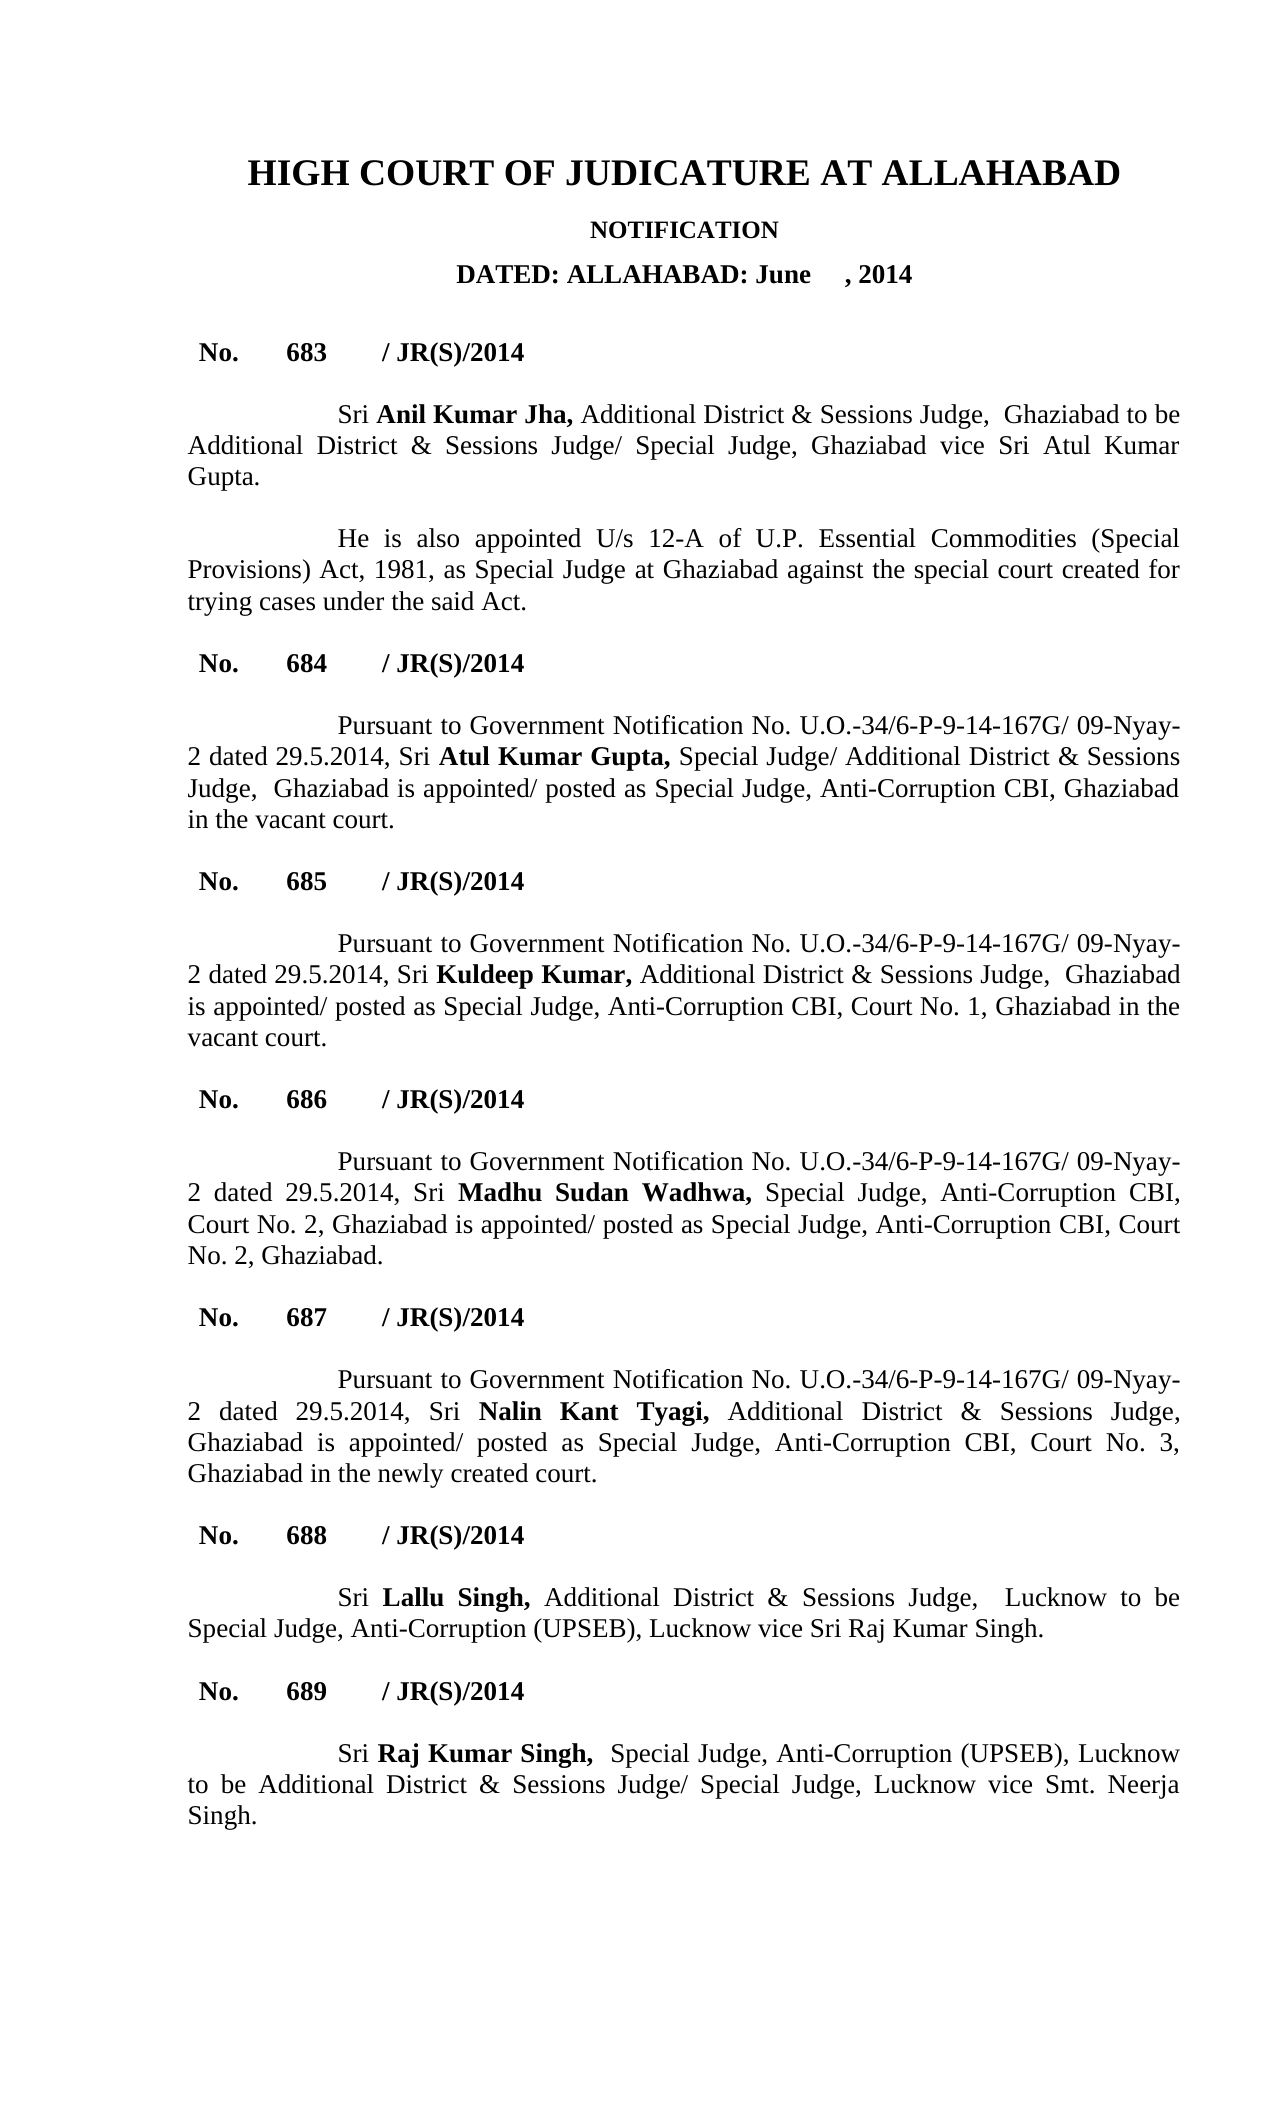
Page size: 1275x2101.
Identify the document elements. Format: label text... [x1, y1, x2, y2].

text Pursuant to Government Notification No. U.O.-34/6-P-9-14-167G/ 09-Nyay-2 dated 29.5.2014, Sri Atul Kumar Gupta, Special Judge/ Additional District & Sessions Judge, Ghaziabad is appointed/ posted as Special Judge, Anti-Corruption CBI, Ghaziabad in the vacant court. [187, 709, 1181, 834]
table_header No. [188, 647, 275, 678]
table_header 689 [275, 1675, 364, 1706]
table_header No. [188, 1675, 275, 1706]
text Pursuant to Government Notification No. U.O.-34/6-P-9-14-167G/ 09-Nyay-2 dated 29.5.2014, Sri Nalin Kant Tyagi, Additional District & Sessions Judge, Ghaziabad is appointed/ posted as Special Judge, Anti-Corruption CBI, Court No. 3, Ghaziabad in the newly created court. [187, 1363, 1181, 1488]
text Pursuant to Government Notification No. U.O.-34/6-P-9-14-167G/ 09-Nyay-2 dated 29.5.2014, Sri Kuldeep Kumar, Additional District & Sessions Judge, Ghaziabad is appointed/ posted as Special Judge, Anti-Corruption CBI, Court No. 1, Ghaziabad in the vacant court. [187, 927, 1181, 1052]
subtitle DATED: ALLAHABAD: June , 2014 [187, 258, 1181, 289]
table_header 685 [275, 865, 364, 896]
table_header / JR(S)/2014 [364, 1675, 714, 1706]
text HIGH COURT OF JUDICATURE AT ALLAHABAD [187, 150, 1181, 193]
table_header 683 [275, 336, 364, 367]
table_header 688 [275, 1519, 364, 1550]
subtitle NOTIFICATION [187, 215, 1181, 243]
text Pursuant to Government Notification No. U.O.-34/6-P-9-14-167G/ 09-Nyay-2 dated 29.5.2014, Sri Madhu Sudan Wadhwa, Special Judge, Anti-Corruption CBI, Court No. 2, Ghaziabad is appointed/ posted as Special Judge, Anti-Corruption CBI, Court No. 2, Ghaziabad. [187, 1145, 1181, 1270]
table_header / JR(S)/2014 [364, 1083, 714, 1114]
table_header / JR(S)/2014 [364, 647, 714, 678]
text Sri Lallu Singh, Additional District & Sessions Judge, Lucknow to be Special Judge, Anti-Corruption (UPSEB), Lucknow vice Sri Raj Kumar Singh. [187, 1581, 1181, 1644]
table_header No. [188, 1301, 275, 1332]
text Sri Anil Kumar Jha, Additional District & Sessions Judge, Ghaziabad to be Additional District & Sessions Judge/ Special Judge, Ghaziabad vice Sri Atul Kumar Gupta. [187, 398, 1181, 491]
table_header / JR(S)/2014 [364, 1519, 714, 1550]
table_header 687 [275, 1301, 364, 1332]
table_header No. [188, 336, 275, 367]
table_header No. [188, 1083, 275, 1114]
table_header No. [188, 865, 275, 896]
table_header / JR(S)/2014 [364, 865, 714, 896]
table_header 686 [275, 1083, 364, 1114]
text Sri Raj Kumar Singh, Special Judge, Anti-Corruption (UPSEB), Lucknow to be Additional District & Sessions Judge/ Special Judge, Lucknow vice Smt. Neerja Singh. [187, 1737, 1181, 1831]
table_header / JR(S)/2014 [364, 336, 714, 367]
table_header / JR(S)/2014 [364, 1301, 714, 1332]
table_header No. [188, 1519, 275, 1550]
table_header 684 [275, 647, 364, 678]
text He is also appointed U/s 12-A of U.P. Essential Commodities (Special Provisions) Act, 1981, as Special Judge at Ghaziabad against the special court created for trying cases under the said Act. [187, 522, 1181, 616]
